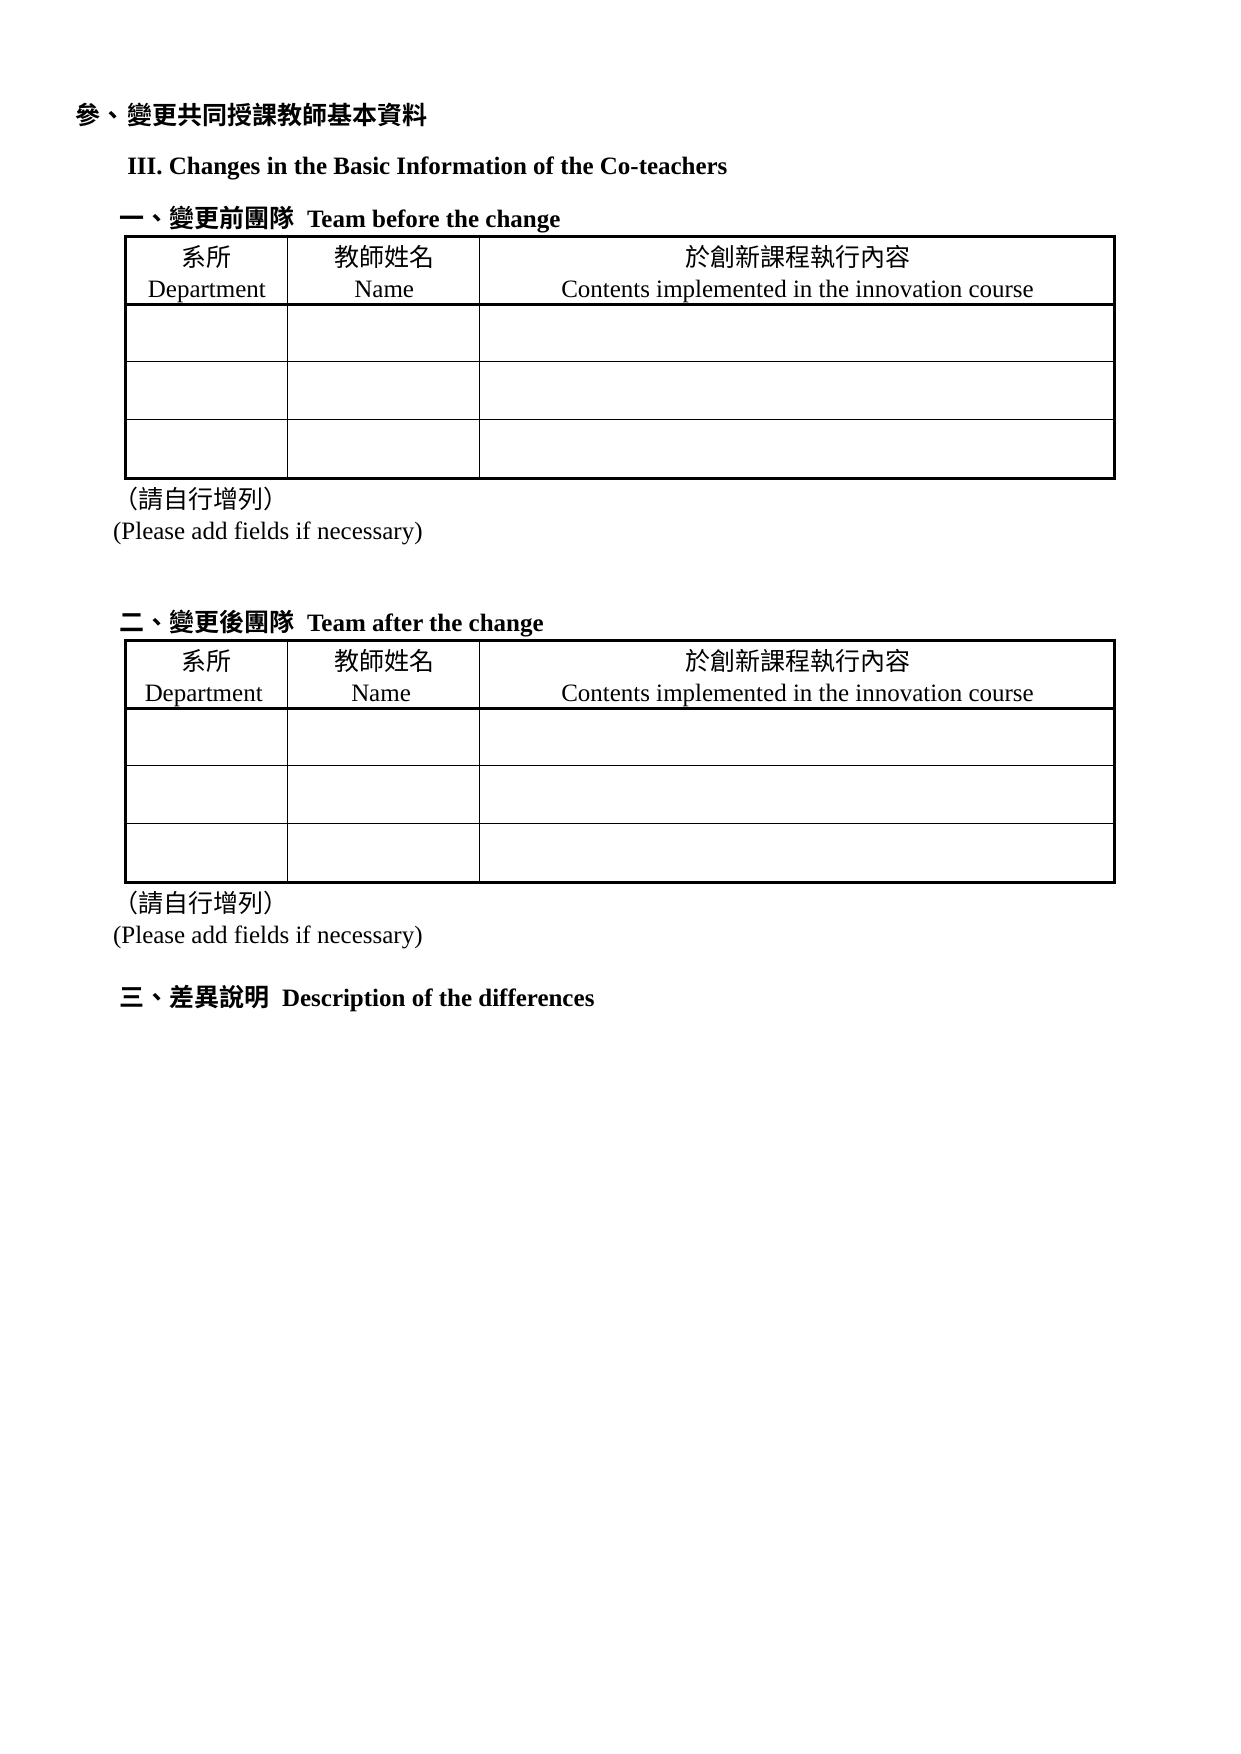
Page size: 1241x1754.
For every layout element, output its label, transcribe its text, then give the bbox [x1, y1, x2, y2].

table_header 教師姓名 Name [288, 238, 479, 303]
text 一、變更前團隊 Team before the change [119, 198, 1165, 234]
table_cell [480, 362, 1113, 419]
table_cell [288, 362, 479, 419]
table_cell [480, 824, 1113, 881]
table_cell [480, 710, 1113, 765]
table_cell [127, 766, 287, 823]
table_header 系所 Department [127, 642, 287, 707]
text 二、變更後團隊 Team after the change [119, 602, 1165, 638]
table_cell [480, 766, 1113, 823]
text (Please add fields if necessary) [113, 920, 1165, 949]
list 變更共同授課教師基本資料 [75, 96, 1165, 132]
text （請自行增列） [113, 480, 1165, 516]
text III. Changes in the Basic Information of the Co-teachers [127, 151, 1165, 179]
text （請自行增列） [113, 884, 1165, 920]
table_cell [127, 306, 287, 361]
table_header 於創新課程執行內容 Contents implemented in the innovation course [480, 642, 1113, 707]
table_cell [288, 420, 479, 477]
table_cell [127, 362, 287, 419]
table_header 於創新課程執行內容 Contents implemented in the innovation course [480, 238, 1113, 303]
table_cell [480, 306, 1113, 361]
table_cell [127, 420, 287, 477]
table_cell [480, 420, 1113, 477]
table_cell [127, 824, 287, 881]
table_cell [288, 710, 479, 765]
table_header 系所 Department [127, 238, 287, 303]
table_cell [288, 306, 479, 361]
text 三、差異說明 Description of the differences [119, 978, 1165, 1014]
table_cell [288, 824, 479, 881]
table_header 教師姓名 Name [288, 642, 479, 707]
table_cell [127, 710, 287, 765]
text (Please add fields if necessary) [113, 516, 1165, 545]
table_cell [288, 766, 479, 823]
